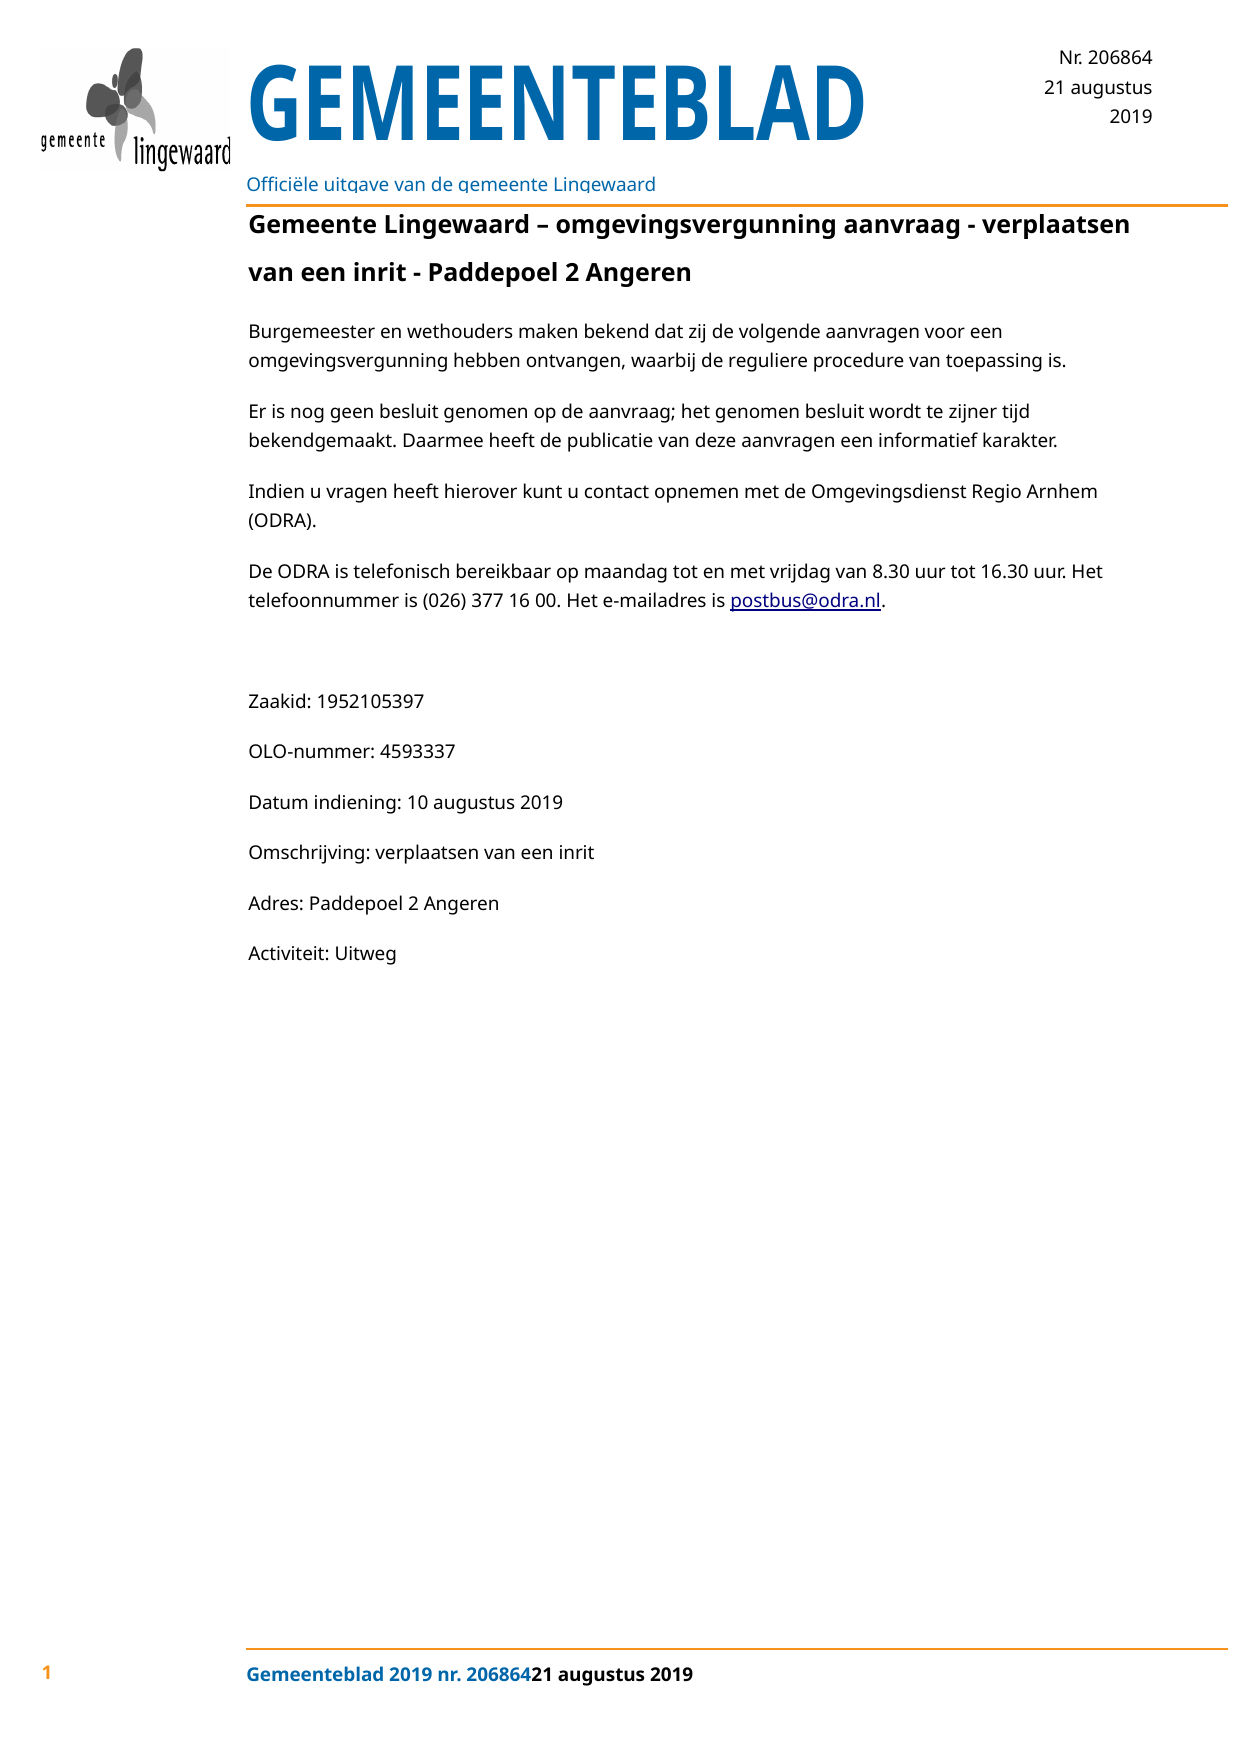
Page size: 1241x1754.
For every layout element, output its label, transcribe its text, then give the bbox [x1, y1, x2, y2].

text Gemeente Lingewaard – omgevingsvergunning aanvraag - verplaatsen van een inrit - Paddepoel 2 Angeren [248, 207, 1152, 288]
text Datum indiening: 10 augustus 2019 [248, 789, 1152, 815]
text Zaakid: 1952105397 [248, 688, 1152, 714]
text Burgemeester en wethouders maken bekend dat zij de volgende aanvragen voor een omgevingsvergunning hebben ontvangen, waarbij de reguliere procedure van toepassing is. [248, 318, 1152, 373]
picture [41, 47, 231, 172]
text Activiteit: Uitweg [248, 940, 1152, 966]
text Omschrijving: verplaatsen van een inrit [248, 839, 1152, 865]
text OLO-nummer: 4593337 [248, 739, 1152, 764]
text De ODRA is telefonisch bereikbaar op maandag tot en met vrijdag van 8.30 uur tot 16.30 uur. Het telefoonnummer is (026) 377 16 00. Het e-mailadres is postbus@odra.nl. [248, 558, 1152, 613]
text Indien u vragen heeft hierover kunt u contact opnemen met de Omgevingsdienst Regio Arnhem (ODRA). [248, 478, 1152, 533]
text Er is nog geen besluit genomen op de aanvraag; het genomen besluit wordt te zijner tijd bekendgemaakt. Daarmee heeft de publicatie van deze aanvragen een informatief karakter. [248, 398, 1152, 453]
text Adres: Paddepoel 2 Angeren [248, 890, 1152, 916]
